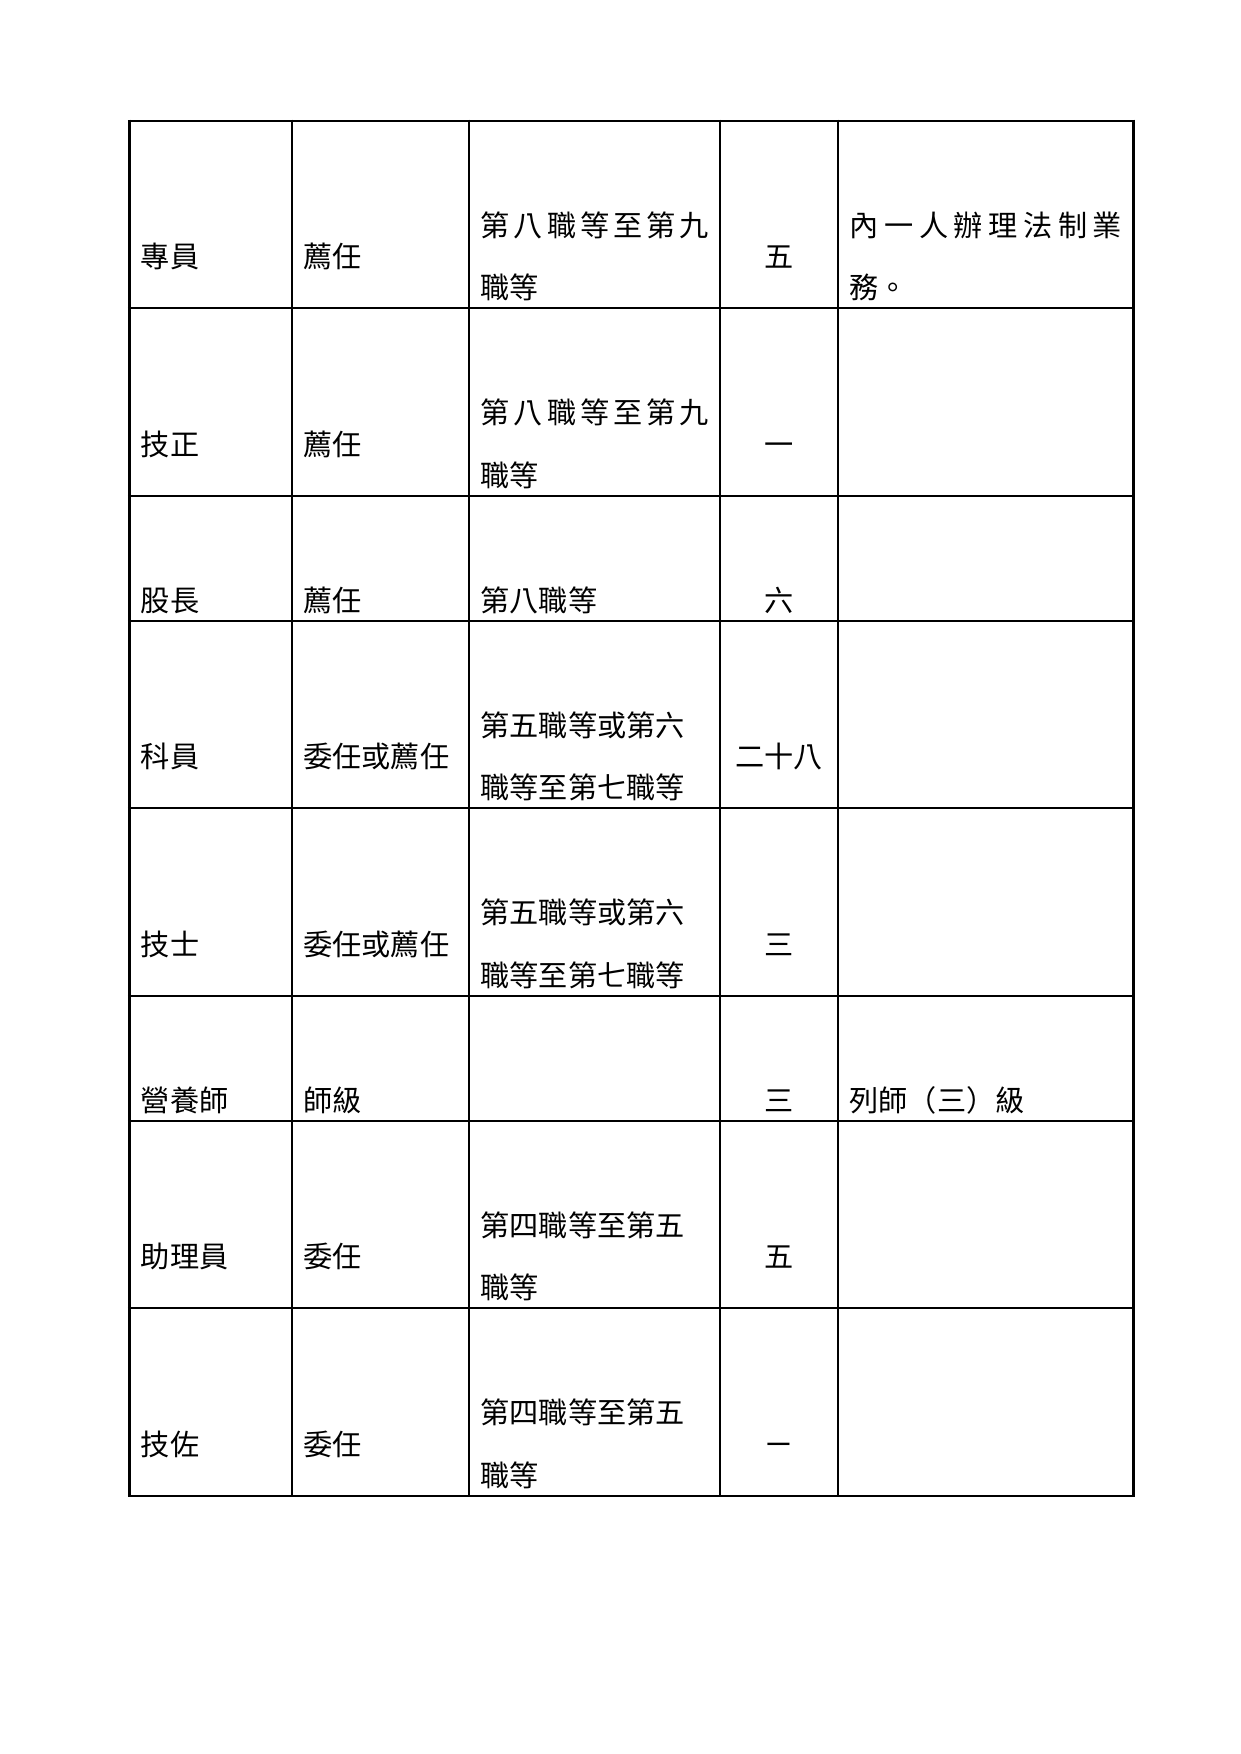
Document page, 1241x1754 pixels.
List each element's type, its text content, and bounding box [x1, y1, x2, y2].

table_cell 薦任 [293, 497, 468, 619]
table_cell 第八職等 [470, 497, 719, 619]
table_cell [839, 497, 1132, 619]
table_cell 師級 [293, 997, 468, 1119]
table_cell 五 [721, 1122, 837, 1307]
table_cell 第八職等至第九職等 [470, 309, 719, 494]
table_cell 營養師 [131, 997, 291, 1119]
table_cell 內一人辦理法制業務。 [839, 122, 1132, 307]
table_cell 委任或薦任 [293, 809, 468, 994]
table_cell 第五職等或第六職等至第七職等 [470, 622, 719, 807]
table_cell 薦任 [293, 309, 468, 494]
table_cell [839, 622, 1132, 807]
table_cell 技正 [131, 309, 291, 494]
table_cell 三 [721, 809, 837, 994]
table_cell 委任 [293, 1122, 468, 1307]
table_cell 薦任 [293, 122, 468, 307]
table_cell 第五職等或第六職等至第七職等 [470, 809, 719, 994]
table_cell 專員 [131, 122, 291, 307]
table_cell 技佐 [131, 1309, 291, 1494]
table_cell 委任 [293, 1309, 468, 1494]
table_cell 科員 [131, 622, 291, 807]
table_cell 委任或薦任 [293, 622, 468, 807]
table_cell [839, 809, 1132, 994]
table_cell 列師（三）級 [839, 997, 1132, 1119]
table_cell 第四職等至第五職等 [470, 1122, 719, 1307]
table_cell 一 [721, 309, 837, 494]
table_cell 五 [721, 122, 837, 307]
table_cell ㄧ [721, 1309, 837, 1494]
table_cell 第四職等至第五職等 [470, 1309, 719, 1494]
table_cell 第八職等至第九職等 [470, 122, 719, 307]
table_cell 三 [721, 997, 837, 1119]
table_cell [839, 1122, 1132, 1307]
table_cell 二十八 [721, 622, 837, 807]
table_cell [839, 1309, 1132, 1494]
table_cell 助理員 [131, 1122, 291, 1307]
table_cell [839, 309, 1132, 494]
table_cell [470, 997, 719, 1119]
table_cell 技士 [131, 809, 291, 994]
table_cell 股長 [131, 497, 291, 619]
table_cell 六 [721, 497, 837, 619]
